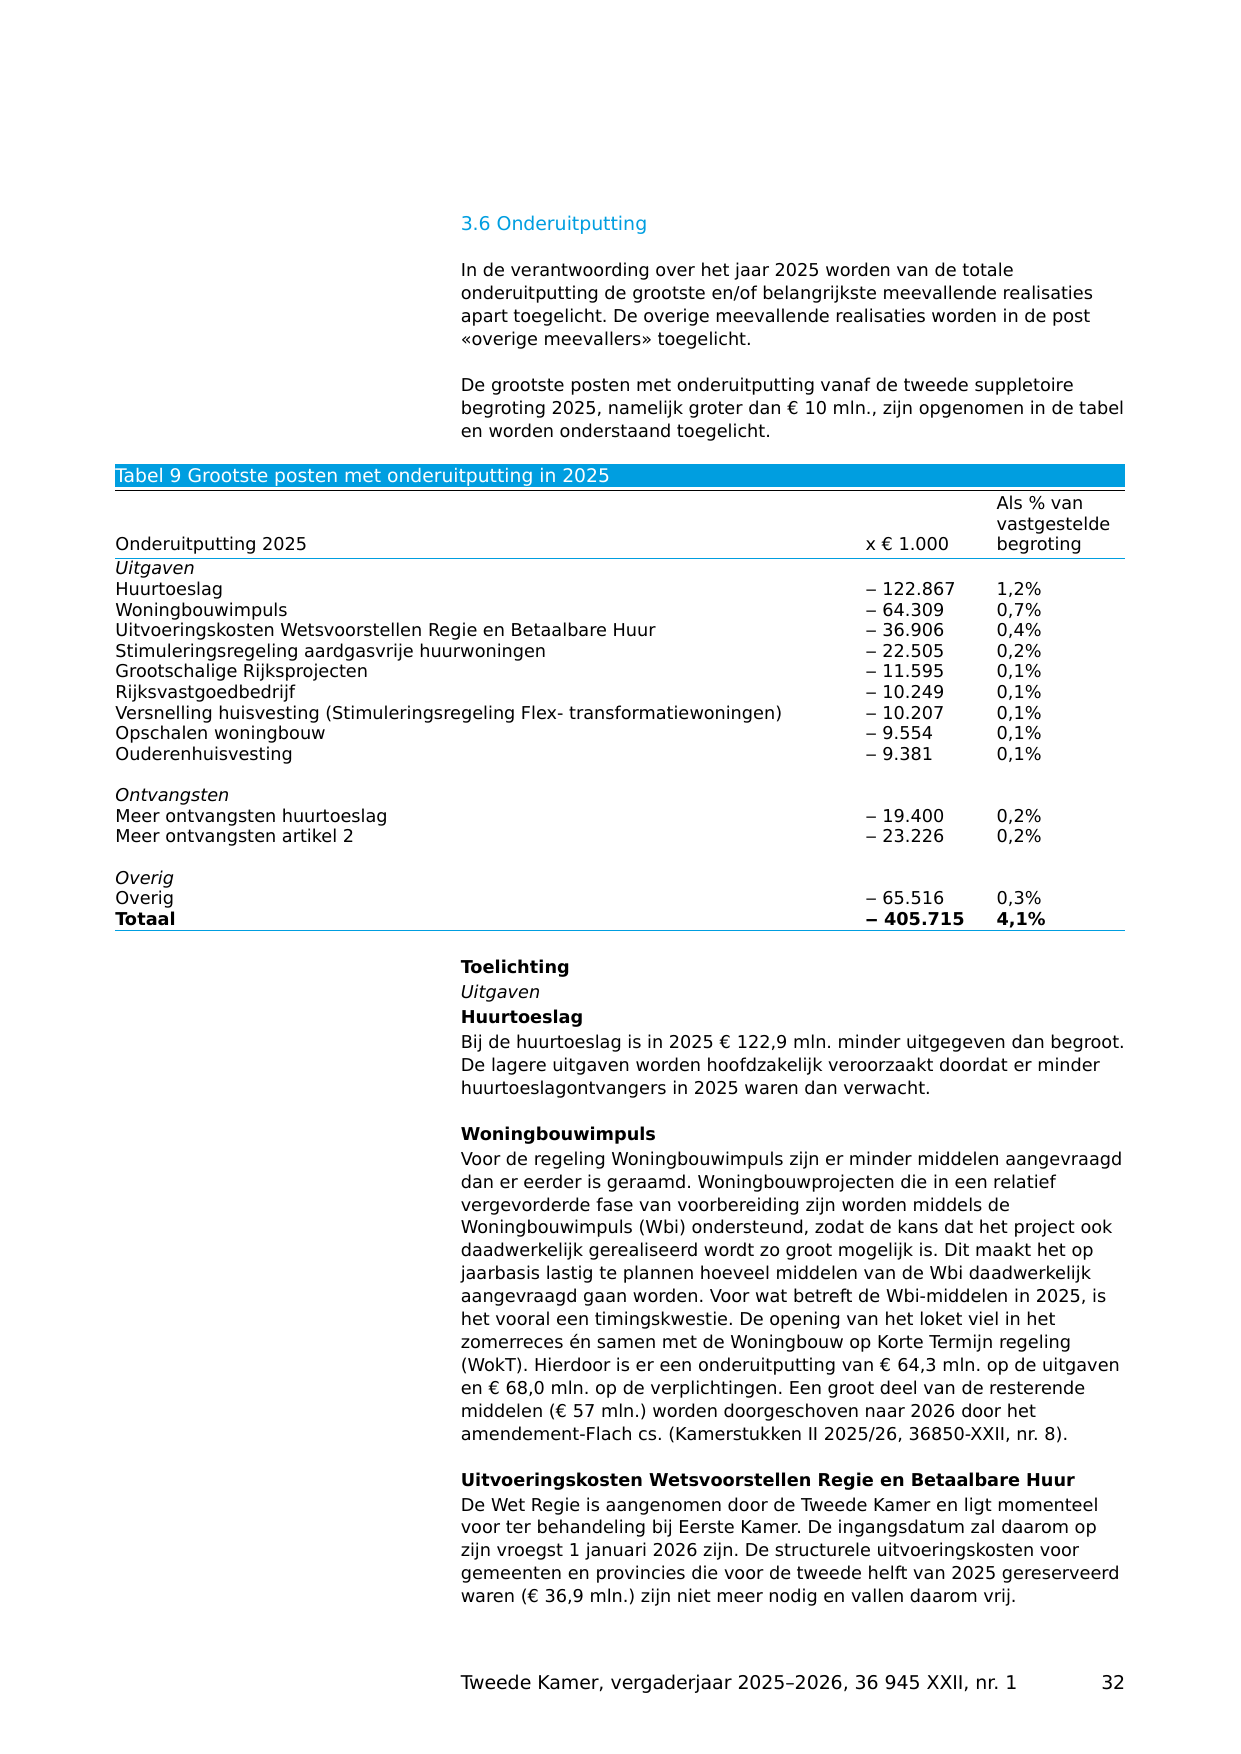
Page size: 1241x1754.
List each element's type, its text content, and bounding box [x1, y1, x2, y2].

text De Wet Regie is aangenomen door de Tweede Kamer en ligt momenteel voor ter behandeling bij Eerste Kamer. De ingangsdatum zal daarom op zijn vroegst 1 januari 2026 zijn. De structurele uitvoeringskosten voor gemeenten en provincies die voor de tweede helft van 2025 gereserveerd waren (€ 36,9 mln.) zijn niet meer nodig en vallen daarom vrij. [461, 1493, 1125, 1607]
text Woningbouwimpuls [461, 1122, 1125, 1145]
table_cell ‒ 11.595 [863, 661, 993, 682]
table_cell Versnelling huisvesting (Stimuleringsregeling Flex- transformatiewoningen) [115, 703, 862, 723]
table_cell Huurtoeslag [115, 579, 862, 599]
table_cell ‒ 10.249 [863, 682, 993, 703]
table_cell [994, 868, 1125, 888]
table_cell 0,1% [994, 744, 1125, 764]
table_cell ‒ 22.505 [863, 641, 993, 661]
table_cell x € 1.000 [863, 491, 993, 558]
table_cell ‒ 19.400 [863, 806, 993, 826]
table_cell Uitvoeringskosten Wetsvoorstellen Regie en Betaalbare Huur [115, 620, 862, 641]
table_cell 0,2% [994, 806, 1125, 826]
table_cell [994, 785, 1125, 806]
table_cell Opschalen woningbouw [115, 723, 862, 744]
table_cell Uitgaven [115, 559, 862, 579]
table_cell ‒ 36.906 [863, 620, 993, 641]
table_cell [115, 847, 862, 868]
table_cell ‒ 65.516 [863, 888, 993, 909]
text De grootste posten met onderuitputting vanaf de tweede suppletoire begroting 2025, namelijk groter dan € 10 mln., zijn opgenomen in de tabel en worden onderstaand toegelicht. [461, 373, 1125, 442]
table_cell 0,1% [994, 723, 1125, 744]
table_cell Meer ontvangsten huurtoeslag [115, 806, 862, 826]
text Toelichting [461, 955, 1125, 978]
table_cell ‒ 122.867 [863, 579, 993, 599]
text Uitvoeringskosten Wetsvoorstellen Regie en Betaalbare Huur [461, 1468, 1125, 1491]
table_cell Woningbouwimpuls [115, 600, 862, 620]
table_cell [863, 785, 993, 806]
table_cell ‒ 64.309 [863, 600, 993, 620]
table_cell Grootschalige Rijksprojecten [115, 661, 862, 682]
table_cell ‒ 9.381 [863, 744, 993, 764]
table_cell Meer ontvangsten artikel 2 [115, 826, 862, 847]
table_cell Ontvangsten [115, 785, 862, 806]
text In de verantwoording over het jaar 2025 worden van de totale onderuitputting de grootste en/of belangrĳkste meevallende realisaties apart toegelicht. De overige meevallende realisaties worden in de post «overige meevallers» toegelicht. [461, 258, 1125, 350]
text Voor de regeling Woningbouwimpuls zijn er minder middelen aangevraagd dan er eerder is geraamd. Woningbouwprojecten die in een relatief vergevorderde fase van voorbereiding zijn worden middels de Woningbouwimpuls (Wbi) ondersteund, zodat de kans dat het project ook daadwerkelijk gerealiseerd wordt zo groot mogelijk is. Dit maakt het op jaarbasis lastig te plannen hoeveel middelen van de Wbi daadwerkelijk aangevraagd gaan worden. Voor wat betreft de Wbi-middelen in 2025, is het vooral een timingskwestie. De opening van het loket viel in het zomerreces én samen met de Woningbouw op Korte Termijn regeling (WokT). Hierdoor is er een onderuitputting van € 64,3 mln. op de uitgaven en € 68,0 mln. op de verplichtingen. Een groot deel van de resterende middelen (€ 57 mln.) worden doorgeschoven naar 2026 door het amendement-Flach cs. (Kamerstukken II 2025/26, 36850-XXII, nr. 8). [461, 1147, 1125, 1445]
table_cell [115, 765, 862, 785]
table_cell Onderuitputting 2025 [115, 491, 862, 558]
table_cell Totaal [115, 909, 862, 929]
table_cell [994, 765, 1125, 785]
text Uitgaven [461, 980, 1125, 1003]
table_cell Als % van vastgestelde begroting [994, 491, 1125, 558]
text Bij de huurtoeslag is in 2025 € 122,9 mln. minder uitgegeven dan begroot. De lagere uitgaven worden hoofdzakelijk veroorzaakt doordat er minder huurtoeslagontvangers in 2025 waren dan verwacht. [461, 1030, 1125, 1099]
table_cell [994, 847, 1125, 868]
text Huurtoeslag [461, 1005, 1125, 1028]
table_cell [863, 765, 993, 785]
table_cell [863, 559, 993, 579]
table_cell Stimuleringsregeling aardgasvrije huurwoningen [115, 641, 862, 661]
table_cell ‒ 23.226 [863, 826, 993, 847]
table_cell Ouderenhuisvesting [115, 744, 862, 764]
table_cell Overig [115, 868, 862, 888]
table_cell 0,1% [994, 682, 1125, 703]
title 3.6 Onderuitputting [461, 213, 1125, 235]
table_cell 0,2% [994, 826, 1125, 847]
table_cell [994, 559, 1125, 579]
table_cell 0,2% [994, 641, 1125, 661]
table_cell ‒ 10.207 [863, 703, 993, 723]
table_cell 0,1% [994, 661, 1125, 682]
table_cell 0,4% [994, 620, 1125, 641]
table_cell 0,3% [994, 888, 1125, 909]
table_cell ‒ 405.715 [863, 909, 993, 929]
table_cell 0,1% [994, 703, 1125, 723]
table_cell 0,7% [994, 600, 1125, 620]
table_cell Overig [115, 888, 862, 909]
table_cell 1,2% [994, 579, 1125, 599]
table_cell 4,1% [994, 909, 1125, 929]
table_cell ‒ 9.554 [863, 723, 993, 744]
table_cell [863, 847, 993, 868]
table_cell [863, 868, 993, 888]
table_cell Rijksvastgoedbedrijf [115, 682, 862, 703]
